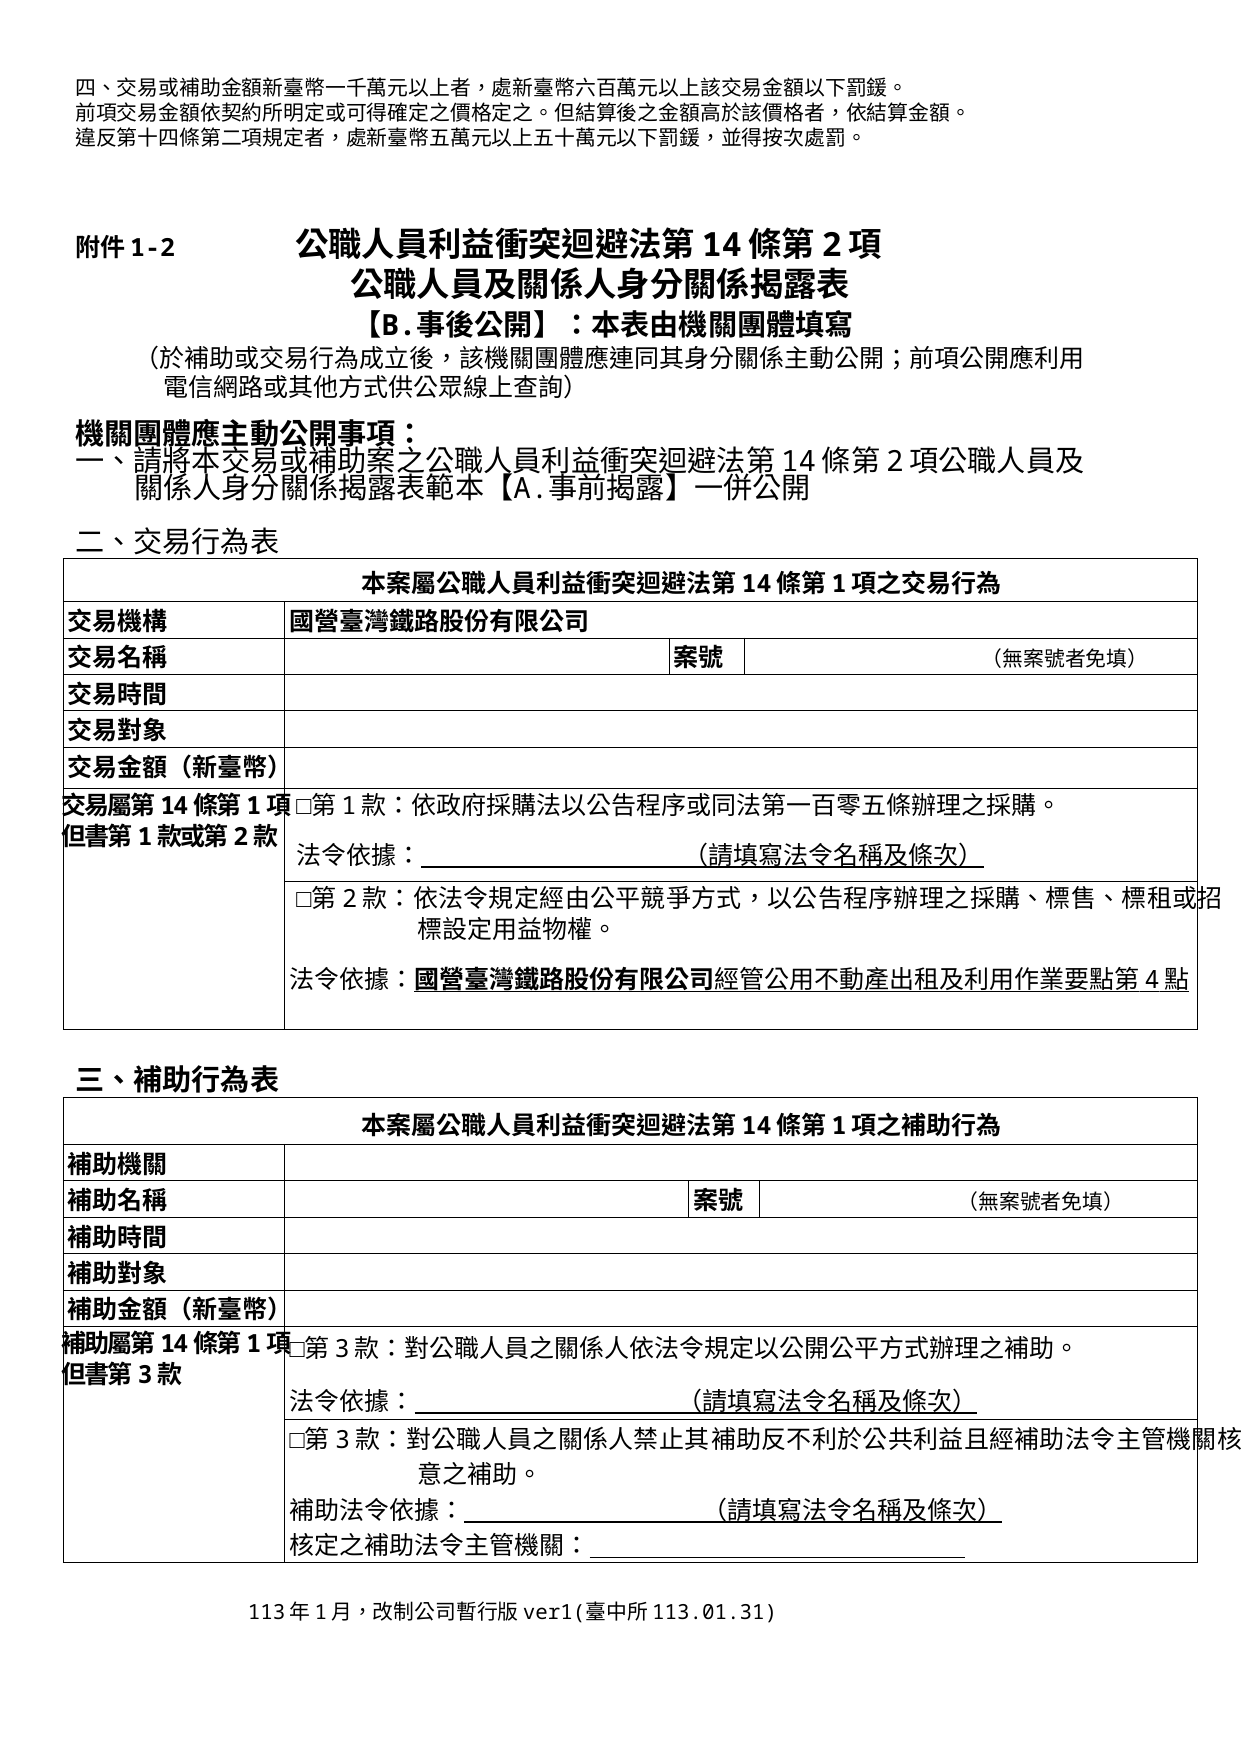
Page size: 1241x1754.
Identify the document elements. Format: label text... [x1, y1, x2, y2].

table_cell [285, 748, 1197, 788]
table_cell 補助對象 [64, 1254, 284, 1289]
text 二、交易行為表 [30, 531, 1234, 558]
table_cell （無案號者免填） [745, 639, 1197, 674]
text 一、請將本交易或補助案之公職人員利益衝突迴避法第14條第2項公職人員及關係人身分關係揭露表範本【A.事前揭露】一併公開 [75, 450, 1109, 504]
table_cell [285, 1145, 1197, 1180]
table_cell （無案號者免填） [760, 1181, 1197, 1217]
text 機關團體應主動公開事項： [31, 421, 235, 450]
text 違反第十四條第二項規定者，處新臺幣五萬元以上五十萬元以下罰鍰，並得按次處罰。 [75, 125, 1125, 150]
table_cell 補助金額（新臺幣） [64, 1291, 284, 1326]
text 四、交易或補助金額新臺幣一千萬元以上者，處新臺幣六百萬元以上該交易金額以下罰鍰。 [75, 75, 1125, 100]
text （於補助或交易行為成立後，該機關團體應連同其身分關係主動公開；前項公開應利用電信網路或其他方式供公眾線上查詢） [134, 344, 1109, 402]
table_cell [285, 675, 1197, 710]
table_cell 交易對象 [64, 711, 284, 747]
text 機關團體應主動公開事項： [331, 421, 1234, 450]
table_cell 案號 [689, 1181, 759, 1217]
table_cell □第2款：依法令規定經由公平競爭方式，以公告程序辦理之採購、標售、標租或招標設定用益物權。 法令依據：國營臺灣鐵路股份有限公司經管公用不動產出租及利用作業要點第4點 [285, 882, 1197, 1029]
table_cell 國營臺灣鐵路股份有限公司 [285, 602, 1197, 637]
table_cell [285, 1181, 688, 1217]
table_cell □第3款：對公職人員之關係人依法令規定以公開公平方式辦理之補助。 法令依據： （請填寫法令名稱及條次） [285, 1327, 1197, 1419]
table_cell [285, 711, 1197, 747]
text 三、補助行為表 [30, 1063, 1234, 1097]
text 前項交易金額依契約所明定或可得確定之價格定之。但結算後之金額高於該價格者，依結算金額。 [75, 100, 1125, 125]
text 公職人員及關係人身分關係揭露表 [75, 264, 1125, 304]
table_cell [285, 1254, 1197, 1289]
table_cell [285, 1291, 1197, 1326]
text 機關團體應主動公開事項： [138, 423, 157, 443]
table_cell 補助名稱 [64, 1181, 284, 1217]
table_cell 案號 [670, 639, 744, 674]
text 機關團體應主動公開事項： [235, 421, 313, 450]
table_cell 交易時間 [64, 675, 284, 710]
table_cell 交易機構 [64, 602, 284, 637]
text 【B.事後公開】：本表由機關團體填寫 [0, 304, 1234, 344]
text 機關團體應主動公開事項： [314, 421, 332, 450]
table_cell [285, 1218, 1197, 1253]
table_header 本案屬公職人員利益衝突迴避法第14條第1項之補助行為 [64, 1098, 1197, 1144]
table_cell [285, 639, 669, 674]
table_cell 交易名稱 [64, 639, 284, 674]
table_cell 補助時間 [64, 1218, 284, 1253]
table_cell 補助屬第14條第1項 但書第3款 [64, 1327, 284, 1562]
text 附件1-2 公職人員利益衝突迴避法第14條第2項 [75, 225, 1125, 264]
table_cell 交易金額（新臺幣） [64, 748, 284, 788]
table_cell □第1款：依政府採購法以公告程序或同法第一百零五條辦理之採購。 法令依據： （請填寫法令名稱及條次） [285, 789, 1197, 881]
table_cell □第3款：對公職人員之關係人禁止其補助反不利於公共利益且經補助法令主管機關核定同意之補助。 補助法令依據： （請填寫法令名稱及條次） 核定之補助法令主管機關： 補助法令主管機關之核定文號： 補助法令主管機關核定同意之理由： [285, 1420, 1197, 1562]
table_cell 交易屬第14條第1項 但書第1款或第2款 [64, 789, 284, 1029]
table_header 本案屬公職人員利益衝突迴避法第14條第1項之交易行為 [64, 559, 1197, 601]
table_cell 補助機關 [64, 1145, 284, 1180]
